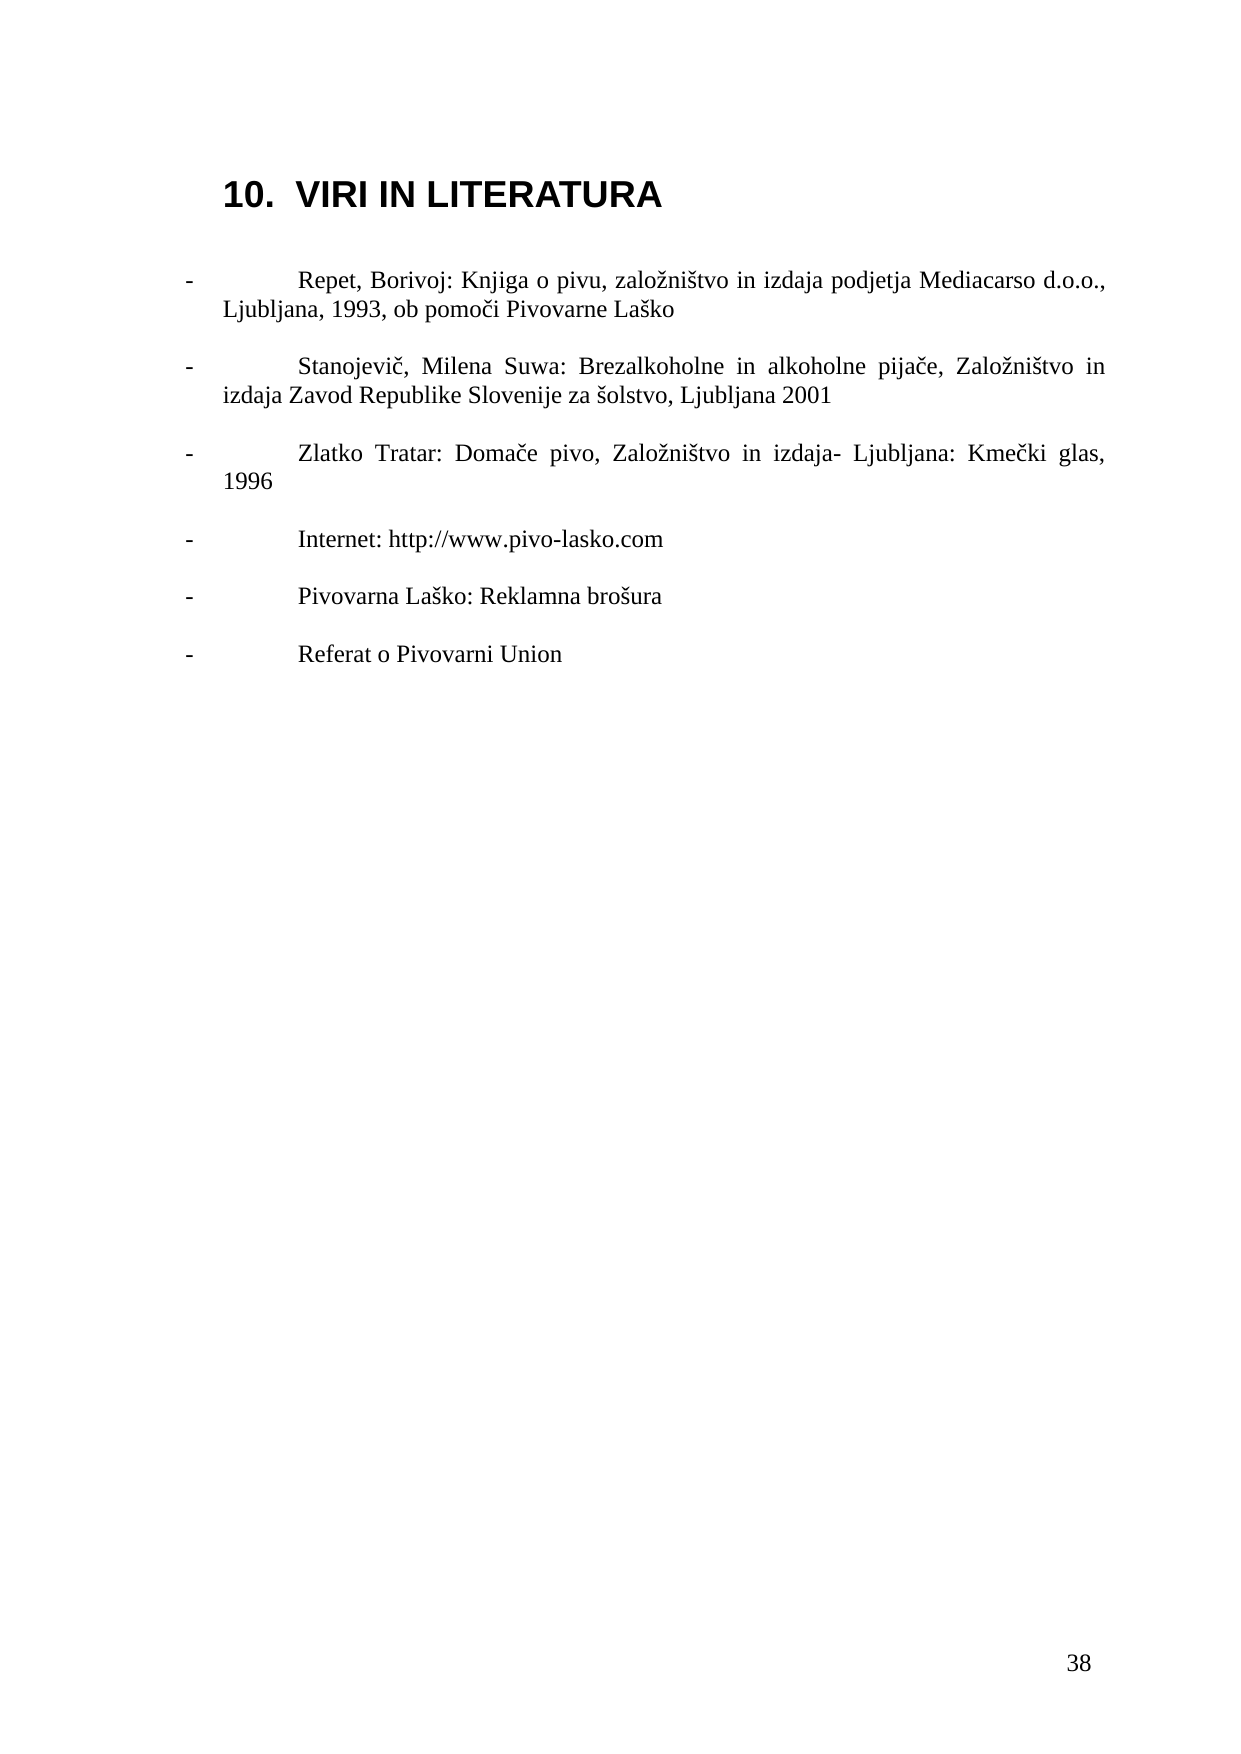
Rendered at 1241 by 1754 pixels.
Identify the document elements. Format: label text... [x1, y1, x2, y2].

list Pivovarna Laško: Reklamna brošura [185, 581, 1106, 610]
list Repet, Borivoj: Knjiga o pivu, založništvo in izdaja podjetja Mediacarso d.o.o., Ljubljana, 1993, ob pomoči Pivovarne Laško [185, 265, 1106, 323]
subtitle VIRI IN LITERATURA [223, 173, 1106, 216]
list Internet: http://www.pivo-lasko.com [185, 524, 1106, 553]
list Stanojevič, Milena Suwa: Brezalkoholne in alkoholne pijače, Založništvo in izdaja Zavod Republike Slovenije za šolstvo, Ljubljana 2001 [185, 351, 1106, 409]
list Zlatko Tratar: Domače pivo, Založništvo in izdaja- Ljubljana: Kmečki glas, 1996 [185, 438, 1106, 495]
list Referat o Pivovarni Union [185, 639, 1106, 668]
